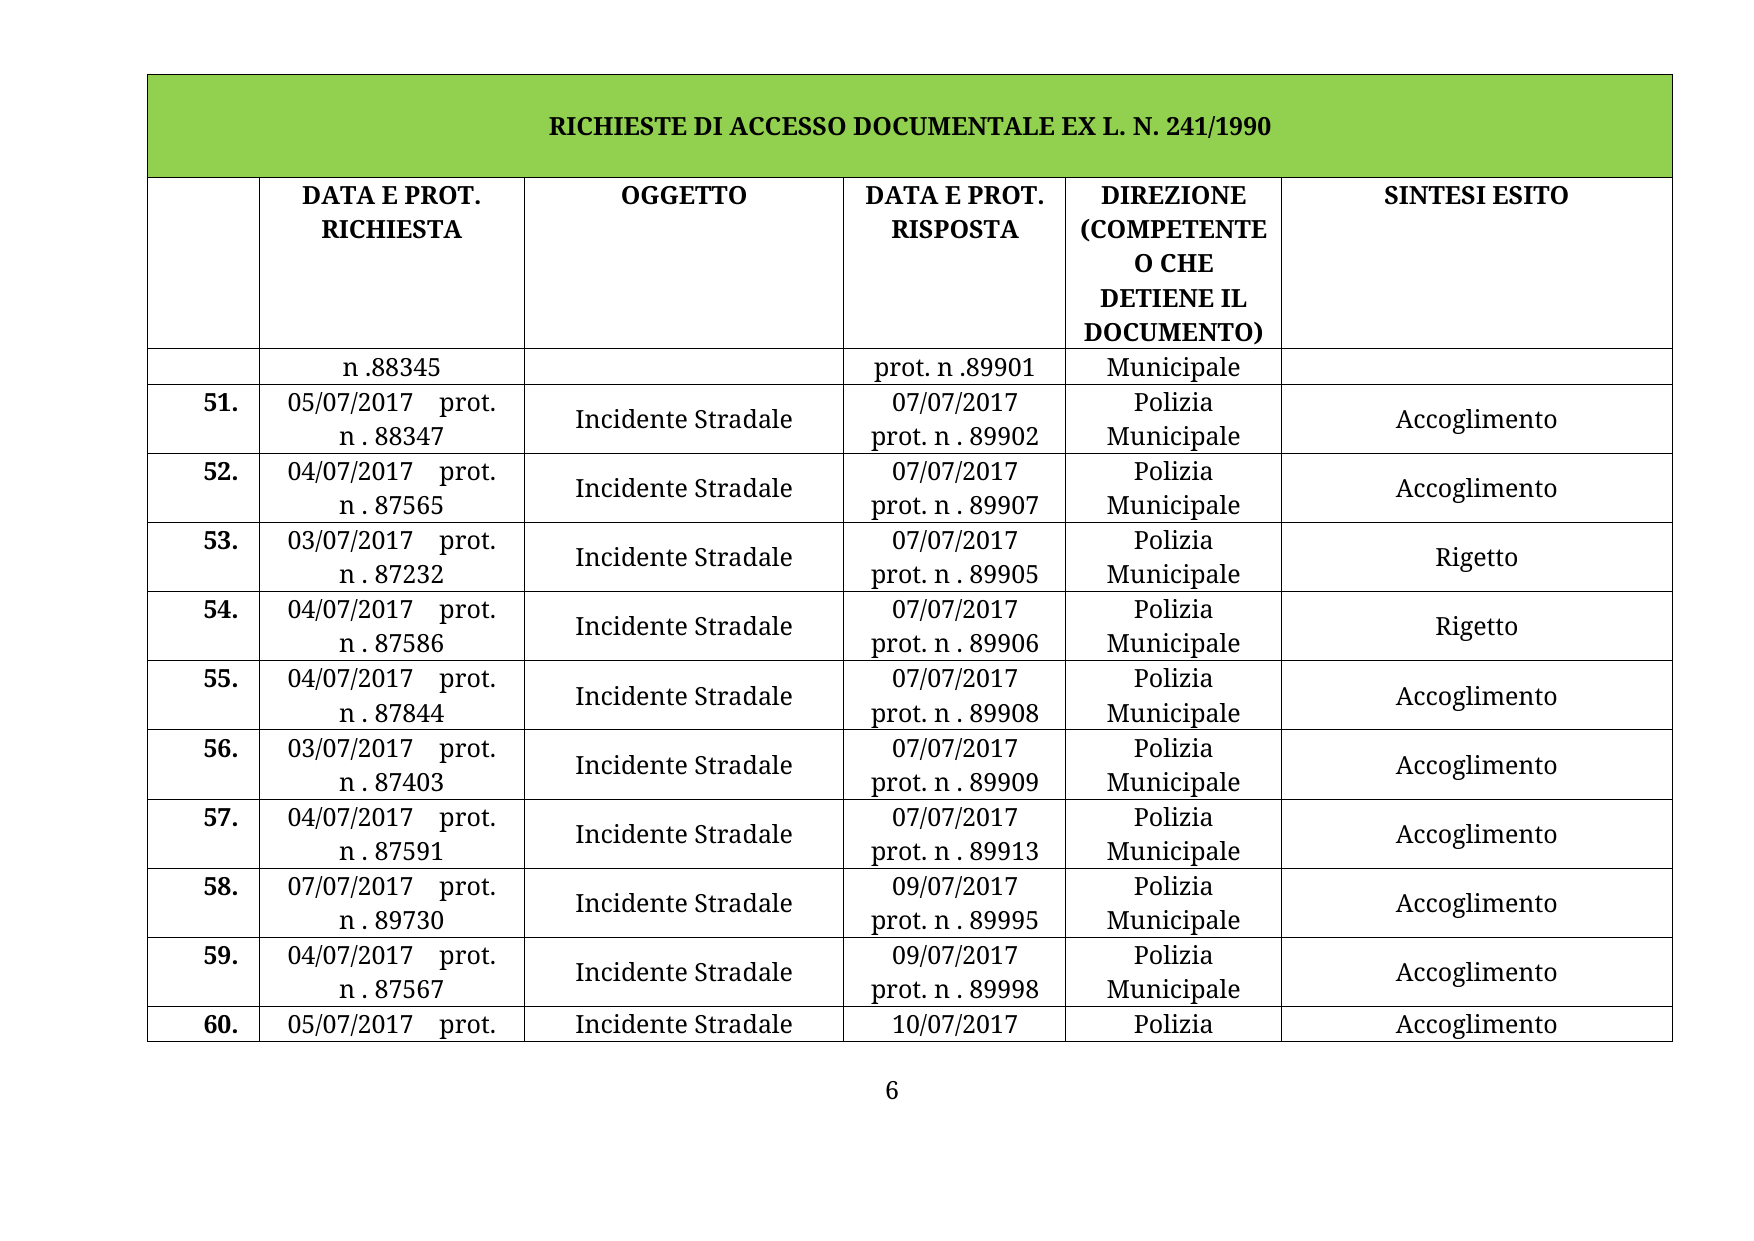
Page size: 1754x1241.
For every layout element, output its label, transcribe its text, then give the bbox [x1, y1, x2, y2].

table_cell Polizia Municipale [1066, 938, 1281, 1006]
table_cell 05/07/2017 prot. n . 88347 [260, 385, 524, 453]
table_cell 04/07/2017 prot. n . 87844 [260, 661, 524, 729]
table_cell Rigetto [1282, 592, 1672, 660]
table_cell [148, 869, 259, 937]
table_cell [148, 1007, 259, 1041]
table_cell [148, 454, 259, 522]
table_cell DATA E PROT. RICHIESTA [260, 178, 524, 348]
table_cell Polizia [1066, 1007, 1281, 1041]
table_cell Incidente Stradale [525, 454, 843, 522]
table_cell 07/07/2017 prot. n . 89906 [844, 592, 1065, 660]
table_cell [525, 349, 843, 383]
table_cell Polizia Municipale [1066, 592, 1281, 660]
table_cell Polizia Municipale [1066, 454, 1281, 522]
table_cell 09/07/2017 prot. n . 89998 [844, 938, 1065, 1006]
table_cell [148, 523, 259, 591]
table_cell [148, 385, 259, 453]
table_cell [148, 349, 259, 383]
table_cell [148, 800, 259, 868]
table_cell 03/07/2017 prot. n . 87232 [260, 523, 524, 591]
table_cell 07/07/2017 prot. n . 89905 [844, 523, 1065, 591]
table_cell 07/07/2017 prot. n . 89907 [844, 454, 1065, 522]
table_cell 04/07/2017 prot. n . 87591 [260, 800, 524, 868]
table_cell Accoglimento [1282, 800, 1672, 868]
table_cell Incidente Stradale [525, 730, 843, 798]
table_cell Accoglimento [1282, 1007, 1672, 1041]
table_cell DATA E PROT. RISPOSTA [844, 178, 1065, 348]
table_cell Polizia Municipale [1066, 385, 1281, 453]
table_cell DIREZIONE (COMPETENTE O CHE DETIENE IL DOCUMENTO) [1066, 178, 1281, 348]
table_cell Municipale [1066, 349, 1281, 383]
table_cell 04/07/2017 prot. n . 87586 [260, 592, 524, 660]
table_cell 05/07/2017 prot. [260, 1007, 524, 1041]
table_cell 07/07/2017 prot. n . 89730 [260, 869, 524, 937]
table_cell [1282, 349, 1672, 383]
table_cell prot. n .89901 [844, 349, 1065, 383]
table_cell [148, 661, 259, 729]
table_cell n .88345 [260, 349, 524, 383]
table_cell Accoglimento [1282, 661, 1672, 729]
table_cell Polizia Municipale [1066, 730, 1281, 798]
table_cell Polizia Municipale [1066, 661, 1281, 729]
table_cell 09/07/2017 prot. n . 89995 [844, 869, 1065, 937]
table_cell Accoglimento [1282, 869, 1672, 937]
table_cell Accoglimento [1282, 385, 1672, 453]
table_cell 10/07/2017 [844, 1007, 1065, 1041]
table_cell 03/07/2017 prot. n . 87403 [260, 730, 524, 798]
table_cell Incidente Stradale [525, 869, 843, 937]
table_cell Incidente Stradale [525, 523, 843, 591]
table_cell Incidente Stradale [525, 800, 843, 868]
table_cell 07/07/2017 prot. n . 89913 [844, 800, 1065, 868]
table_cell [148, 592, 259, 660]
table_cell 07/07/2017 prot. n . 89909 [844, 730, 1065, 798]
table_cell [148, 938, 259, 1006]
table_cell Polizia Municipale [1066, 523, 1281, 591]
table_cell Incidente Stradale [525, 385, 843, 453]
table_cell 04/07/2017 prot. n . 87567 [260, 938, 524, 1006]
table_cell Accoglimento [1282, 730, 1672, 798]
table_cell [148, 178, 259, 348]
table_cell Rigetto [1282, 523, 1672, 591]
table_cell Polizia Municipale [1066, 800, 1281, 868]
table_cell SINTESI ESITO [1282, 178, 1672, 348]
table_cell Incidente Stradale [525, 661, 843, 729]
table_cell OGGETTO [525, 178, 843, 348]
table_cell Incidente Stradale [525, 938, 843, 1006]
table_cell Accoglimento [1282, 938, 1672, 1006]
table_cell 04/07/2017 prot. n . 87565 [260, 454, 524, 522]
table_cell [148, 730, 259, 798]
table_cell Incidente Stradale [525, 592, 843, 660]
table_cell Polizia Municipale [1066, 869, 1281, 937]
table_cell Accoglimento [1282, 454, 1672, 522]
table_cell 07/07/2017 prot. n . 89908 [844, 661, 1065, 729]
table_header RICHIESTE DI ACCESSO DOCUMENTALE EX L. N. 241/1990 [148, 75, 1672, 177]
table_cell Incidente Stradale [525, 1007, 843, 1041]
table_cell 07/07/2017 prot. n . 89902 [844, 385, 1065, 453]
